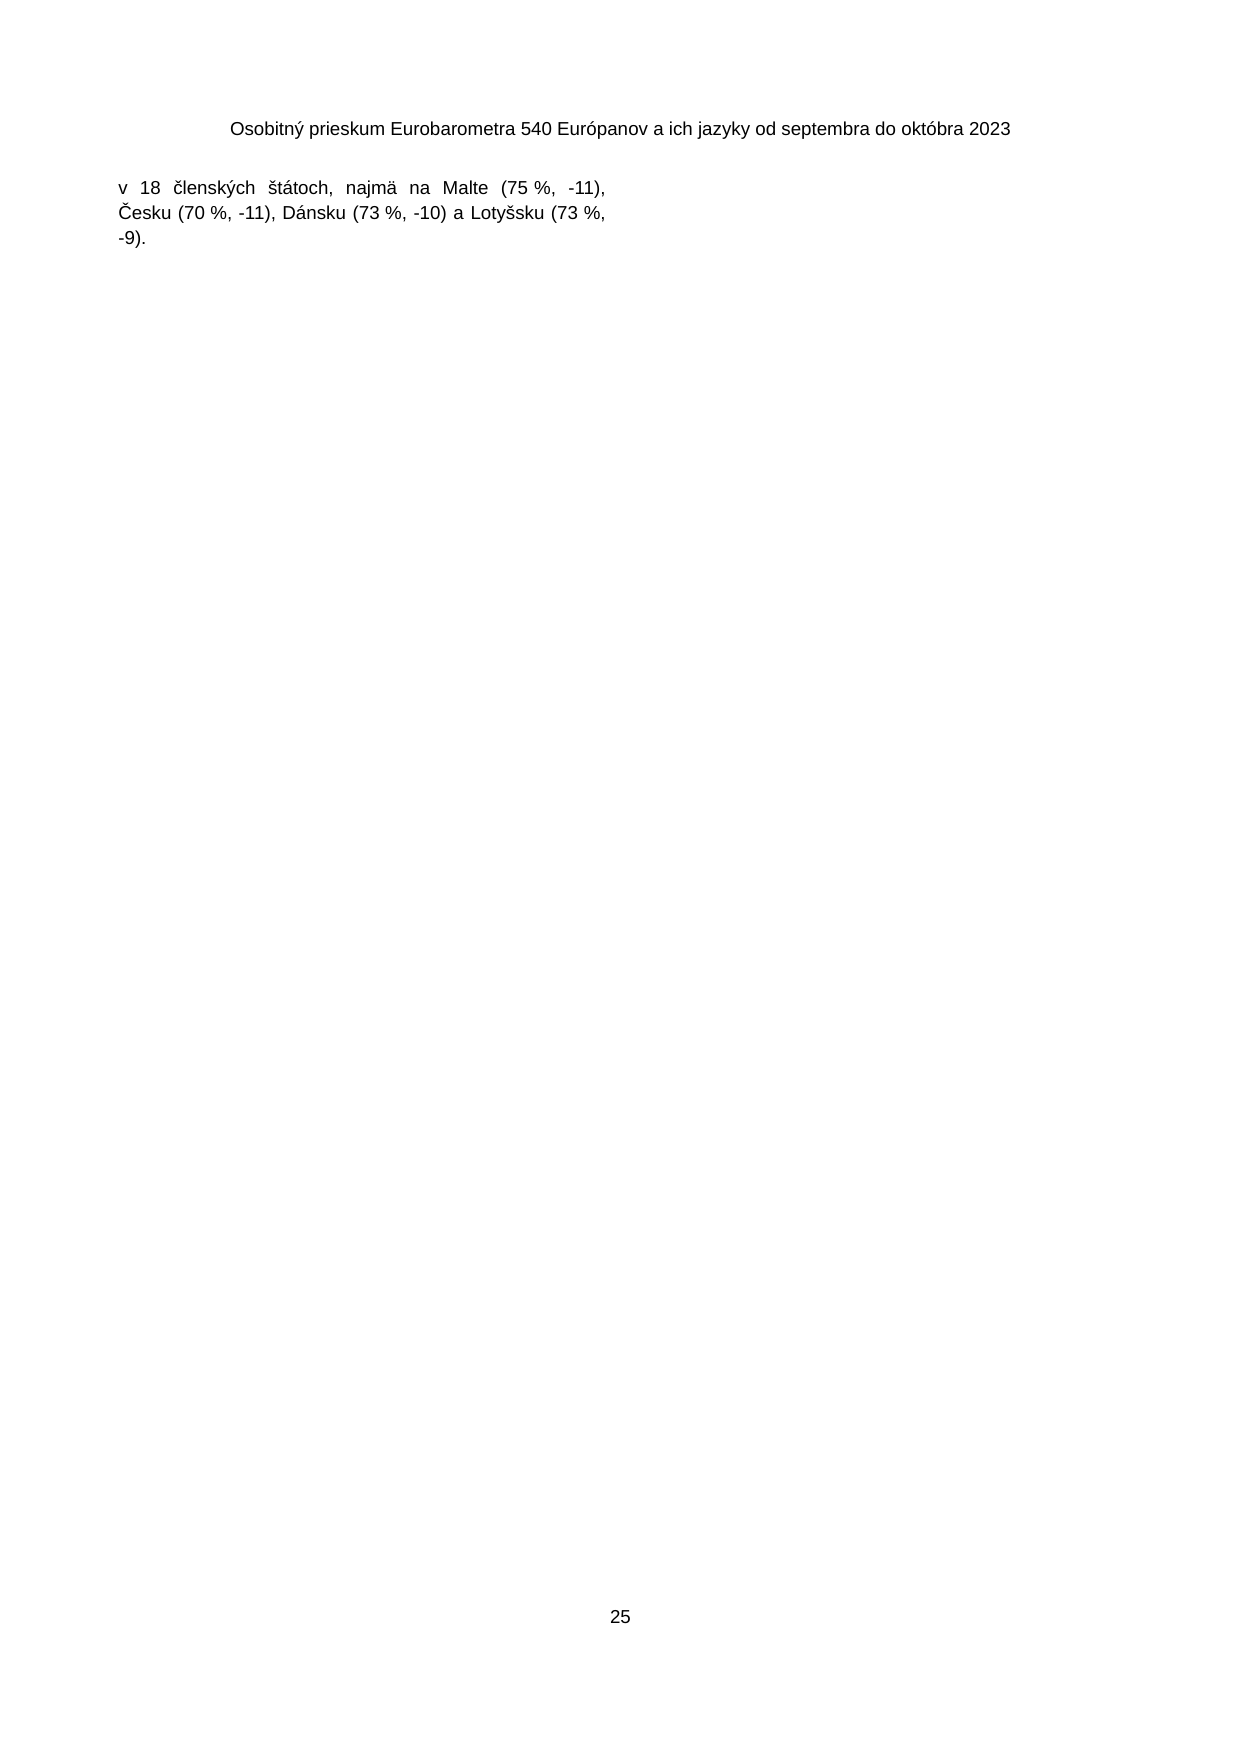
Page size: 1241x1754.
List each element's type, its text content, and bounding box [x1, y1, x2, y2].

text v 18 členských štátoch, najmä na Malte (75 %, -11), Česku (70 %, -11), Dánsku (73 %, -10) a Lotyšsku (73 %, -9). [118, 177, 605, 248]
